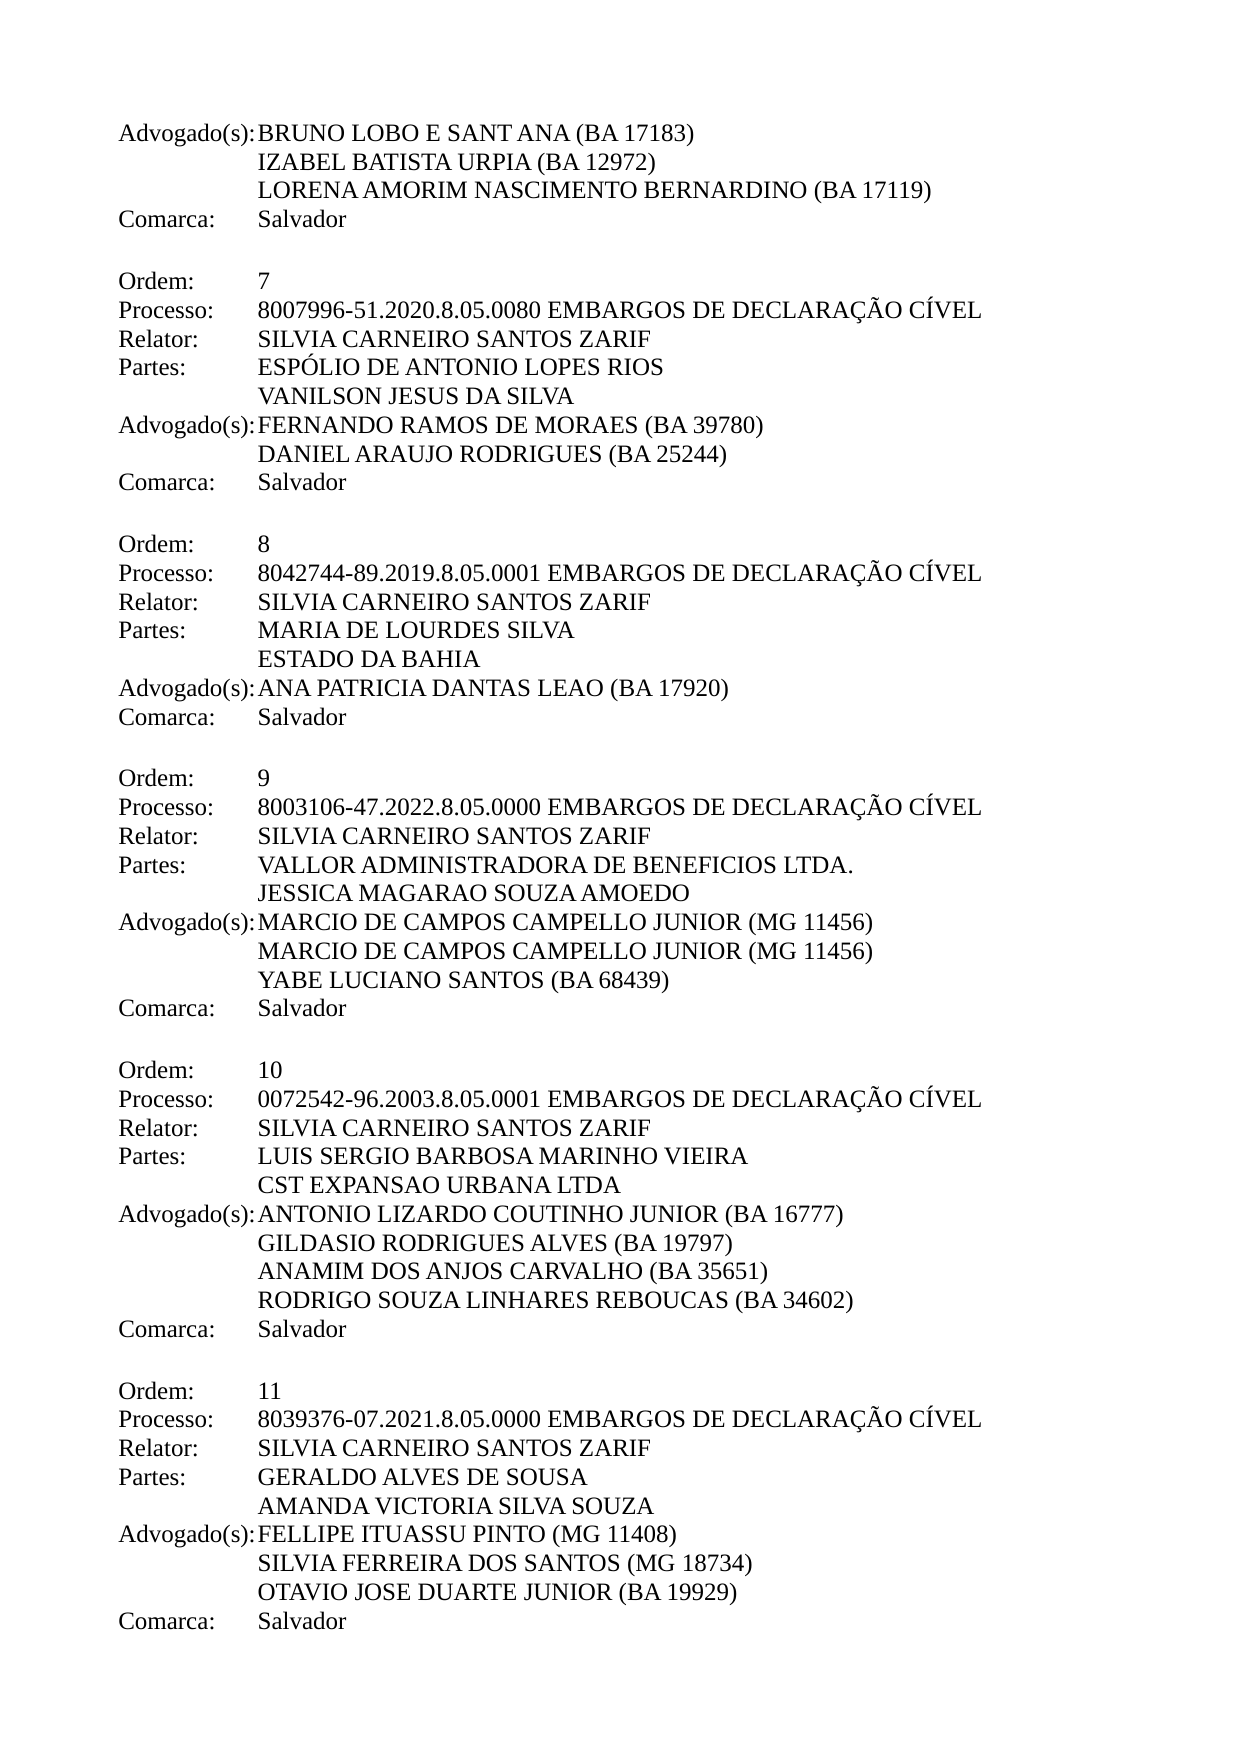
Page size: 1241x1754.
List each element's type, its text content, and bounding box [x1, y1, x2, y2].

table_header 7 [258, 266, 984, 295]
table_cell Relator: [118, 1433, 257, 1462]
table_cell [118, 1256, 257, 1285]
table_cell Processo: [118, 1084, 257, 1113]
table_cell [118, 147, 257, 176]
table_cell Comarca: [118, 1606, 257, 1634]
table_cell [118, 1285, 257, 1314]
table_cell BRUNO LOBO E SANT ANA (BA 17183) [258, 118, 984, 147]
table_cell 8039376-07.2021.8.05.0000 EMBARGOS DE DECLARAÇÃO CÍVEL [258, 1405, 984, 1433]
table_cell 8003106-47.2022.8.05.0000 EMBARGOS DE DECLARAÇÃO CÍVEL [258, 792, 984, 821]
table_cell AMANDA VICTORIA SILVA SOUZA [258, 1491, 984, 1519]
table_cell Advogado(s): [118, 907, 257, 936]
table_cell SILVIA CARNEIRO SANTOS ZARIF [258, 324, 984, 352]
table_cell Advogado(s): [118, 410, 257, 439]
table_cell SILVIA CARNEIRO SANTOS ZARIF [258, 821, 984, 850]
table_cell CST EXPANSAO URBANA LTDA [258, 1170, 984, 1199]
table_cell GERALDO ALVES DE SOUSA [258, 1462, 984, 1491]
table_cell Salvador [258, 1606, 984, 1634]
table_cell Advogado(s): [118, 673, 257, 702]
table_header Ordem: [118, 1376, 257, 1404]
table_cell 8007996-51.2020.8.05.0080 EMBARGOS DE DECLARAÇÃO CÍVEL [258, 295, 984, 324]
table_cell LUIS SERGIO BARBOSA MARINHO VIEIRA [258, 1141, 984, 1170]
table_cell [118, 879, 257, 907]
table_cell Comarca: [118, 1314, 257, 1343]
table_cell Salvador [258, 702, 984, 730]
table_cell Partes: [118, 1141, 257, 1170]
table_cell DANIEL ARAUJO RODRIGUES (BA 25244) [258, 439, 984, 467]
table_header Ordem: [118, 529, 257, 558]
table_cell VALLOR ADMINISTRADORA DE BENEFICIOS LTDA. [258, 850, 984, 878]
table_cell FERNANDO RAMOS DE MORAES (BA 39780) [258, 410, 984, 439]
table_header 11 [258, 1376, 984, 1404]
table_cell Relator: [118, 324, 257, 352]
table_cell LORENA AMORIM NASCIMENTO BERNARDINO (BA 17119) [258, 176, 984, 204]
table_cell OTAVIO JOSE DUARTE JUNIOR (BA 19929) [258, 1577, 984, 1606]
table_cell Partes: [118, 850, 257, 878]
table_cell 8042744-89.2019.8.05.0001 EMBARGOS DE DECLARAÇÃO CÍVEL [258, 558, 984, 587]
table_header 8 [258, 529, 984, 558]
table_cell [118, 1548, 257, 1577]
table_cell ANAMIM DOS ANJOS CARVALHO (BA 35651) [258, 1256, 984, 1285]
table_cell [118, 381, 257, 410]
table_cell Processo: [118, 1405, 257, 1433]
table_cell ESTADO DA BAHIA [258, 644, 984, 673]
table_cell IZABEL BATISTA URPIA (BA 12972) [258, 147, 984, 176]
table_header 9 [258, 764, 984, 792]
table_header Ordem: [118, 764, 257, 792]
table_cell Salvador [258, 1314, 984, 1343]
table_cell Processo: [118, 558, 257, 587]
table_cell SILVIA CARNEIRO SANTOS ZARIF [258, 1433, 984, 1462]
table_cell Comarca: [118, 994, 257, 1022]
table_cell ANA PATRICIA DANTAS LEAO (BA 17920) [258, 673, 984, 702]
table_cell [118, 1228, 257, 1256]
table_cell MARCIO DE CAMPOS CAMPELLO JUNIOR (MG 11456) [258, 936, 984, 965]
table_cell Salvador [258, 204, 984, 233]
table_cell [118, 936, 257, 965]
table_cell SILVIA CARNEIRO SANTOS ZARIF [258, 587, 984, 615]
table_cell Comarca: [118, 702, 257, 730]
table_cell [118, 644, 257, 673]
table_cell Comarca: [118, 204, 257, 233]
table_cell Partes: [118, 615, 257, 644]
table_header Ordem: [118, 1055, 257, 1084]
table_cell Advogado(s): [118, 118, 257, 147]
table_cell Salvador [258, 468, 984, 496]
table_cell [118, 1577, 257, 1606]
table_cell Processo: [118, 792, 257, 821]
table_cell Relator: [118, 821, 257, 850]
table_cell GILDASIO RODRIGUES ALVES (BA 19797) [258, 1228, 984, 1256]
table_cell Salvador [258, 994, 984, 1022]
table_cell FELLIPE ITUASSU PINTO (MG 11408) [258, 1520, 984, 1548]
table_cell SILVIA CARNEIRO SANTOS ZARIF [258, 1113, 984, 1141]
table_cell Partes: [118, 1462, 257, 1491]
table_cell MARIA DE LOURDES SILVA [258, 615, 984, 644]
table_cell [118, 965, 257, 993]
table_cell Advogado(s): [118, 1520, 257, 1548]
table_cell RODRIGO SOUZA LINHARES REBOUCAS (BA 34602) [258, 1285, 984, 1314]
table_cell MARCIO DE CAMPOS CAMPELLO JUNIOR (MG 11456) [258, 907, 984, 936]
table_cell Advogado(s): [118, 1199, 257, 1228]
table_cell SILVIA FERREIRA DOS SANTOS (MG 18734) [258, 1548, 984, 1577]
table_cell VANILSON JESUS DA SILVA [258, 381, 984, 410]
table_cell [118, 439, 257, 467]
table_cell YABE LUCIANO SANTOS (BA 68439) [258, 965, 984, 993]
table_cell Relator: [118, 1113, 257, 1141]
table_cell ANTONIO LIZARDO COUTINHO JUNIOR (BA 16777) [258, 1199, 984, 1228]
table_cell JESSICA MAGARAO SOUZA AMOEDO [258, 879, 984, 907]
table_cell [118, 1491, 257, 1519]
table_cell Comarca: [118, 468, 257, 496]
table_cell Partes: [118, 353, 257, 381]
table_cell Relator: [118, 587, 257, 615]
table_header 10 [258, 1055, 984, 1084]
table_cell ESPÓLIO DE ANTONIO LOPES RIOS [258, 353, 984, 381]
table_cell Processo: [118, 295, 257, 324]
table_cell [118, 176, 257, 204]
table_header Ordem: [118, 266, 257, 295]
table_cell [118, 1170, 257, 1199]
table_cell 0072542-96.2003.8.05.0001 EMBARGOS DE DECLARAÇÃO CÍVEL [258, 1084, 984, 1113]
